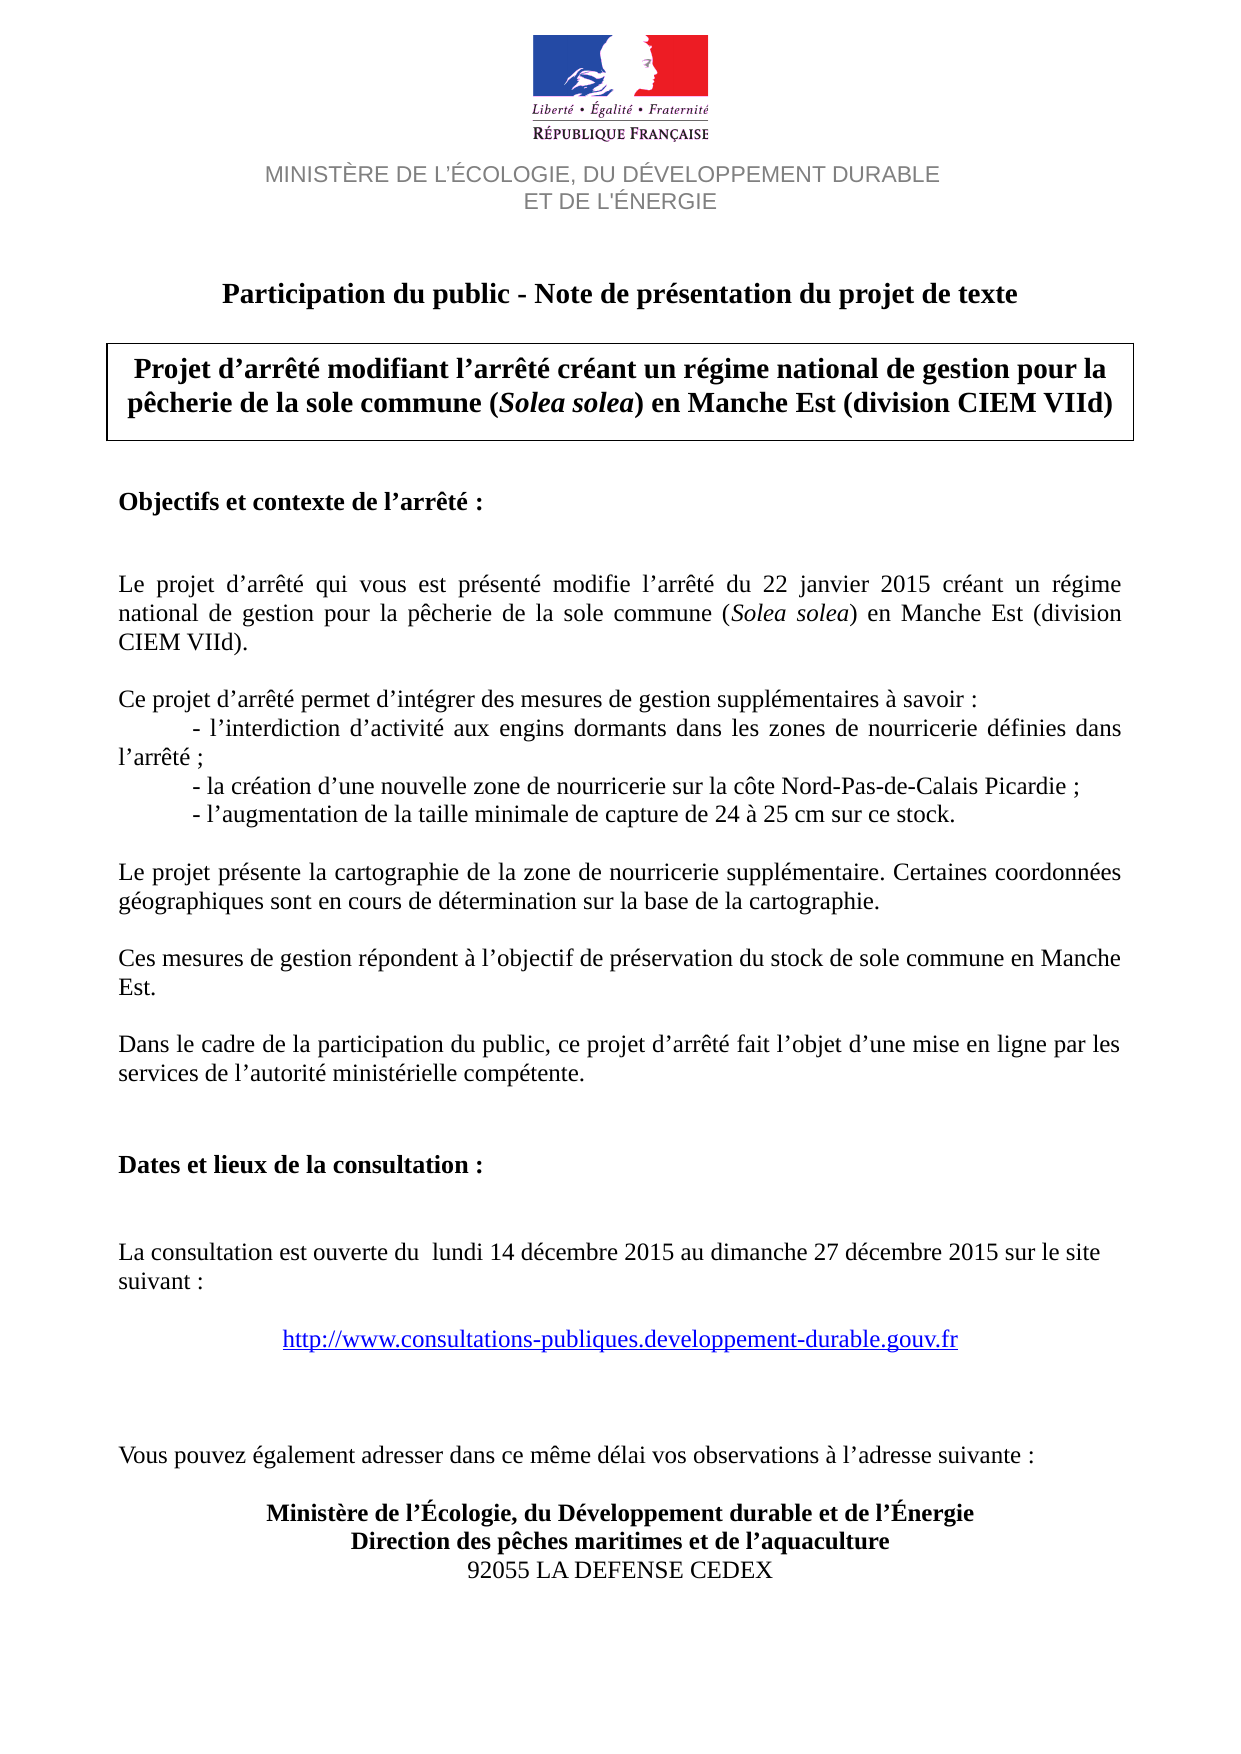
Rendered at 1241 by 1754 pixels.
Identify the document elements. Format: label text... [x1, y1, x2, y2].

text La consultation est ouverte du lundi 14 décembre 2015 au dimanche 27 décembre 2015 sur le site suivant : [118, 1237, 1122, 1295]
text Dates et lieux de la consultation : [118, 1149, 1122, 1179]
text - l’interdiction d’activité aux engins dormants dans les zones de nourricerie définies dans l’arrêté ; [118, 713, 1122, 771]
text 92055 LA DEFENSE CEDEX [118, 1555, 1122, 1584]
text Direction des pêches maritimes et de l’aquaculture [118, 1526, 1122, 1555]
text http://www.consultations-publiques.developpement-durable.gouv.fr [118, 1324, 1122, 1353]
text Dans le cadre de la participation du public, ce projet d’arrêté fait l’objet d’une mise en ligne par les services de l’autorité ministérielle compétente. [118, 1029, 1122, 1087]
text - la création d’une nouvelle zone de nourricerie sur la côte Nord-Pas-de-Calais Picardie ; [118, 771, 1122, 799]
text Le projet d’arrêté qui vous est présenté modifie l’arrêté du 22 janvier 2015 créant un régime national de gestion pour la pêcherie de la sole commune (Solea solea) en Manche Est (division CIEM VIId). [118, 569, 1122, 656]
text Projet d’arrêté modifiant l’arrêté créant un régime national de gestion pour la pêcherie de la sole commune (Solea solea) en Manche Est (division CIEM VIId) [123, 352, 1117, 419]
picture [532, 35, 709, 142]
text - l’augmentation de la taille minimale de capture de 24 à 25 cm sur ce stock. [118, 799, 1122, 828]
text Objectifs et contexte de l’arrêté : [118, 486, 1122, 516]
text Vous pouvez également adresser dans ce même délai vos observations à l’adresse suivante : [118, 1440, 1122, 1468]
text Le projet présente la cartographie de la zone de nourricerie supplémentaire. Certaines coordonnées géographiques sont en cours de détermination sur la base de la cartographie. [118, 857, 1122, 914]
text Participation du public - Note de présentation du projet de texte [118, 276, 1122, 310]
text Ce projet d’arrêté permet d’intégrer des mesures de gestion supplémentaires à savoir : [118, 684, 1122, 713]
text Ces mesures de gestion répondent à l’objectif de préservation du stock de sole commune en Manche Est. [118, 943, 1122, 1001]
text Ministère de l’Écologie, du Développement durable et de l’Énergie [118, 1498, 1122, 1526]
